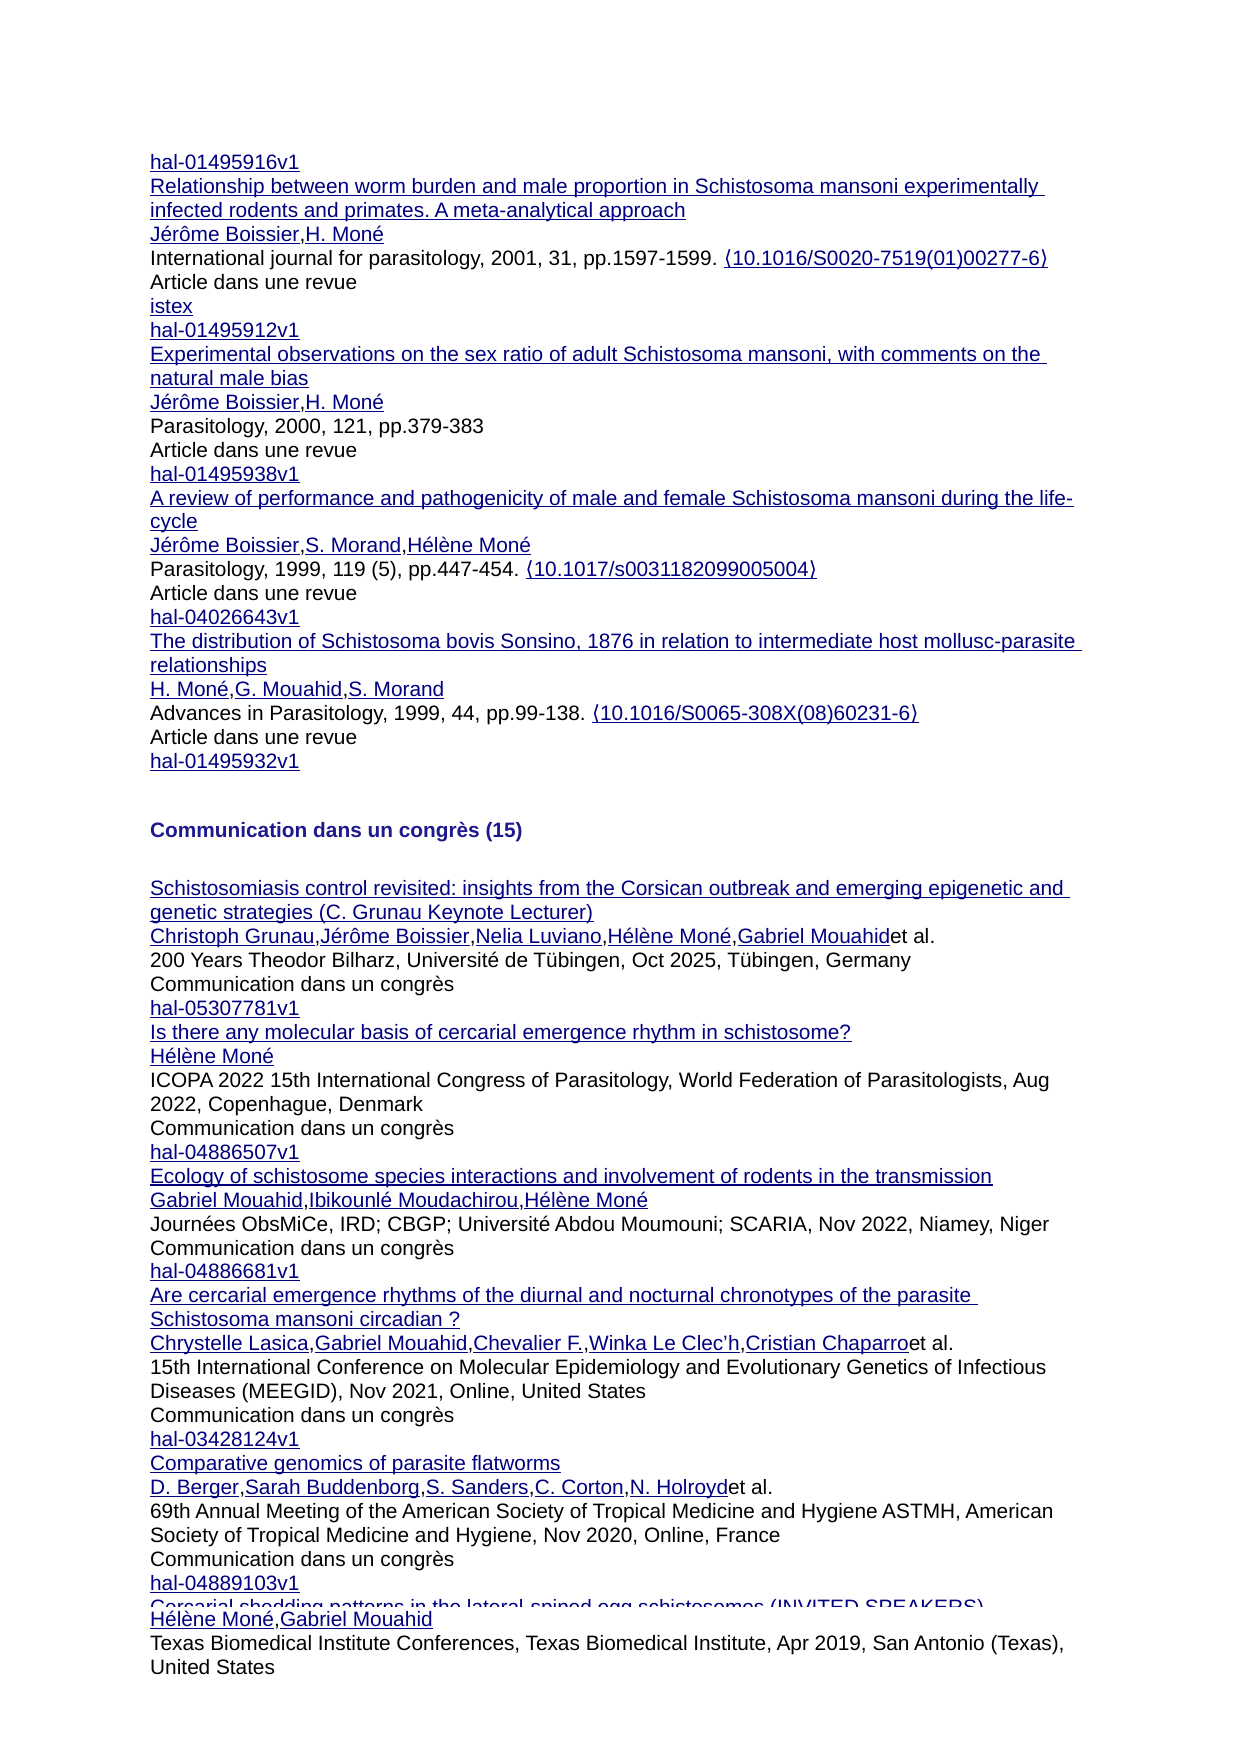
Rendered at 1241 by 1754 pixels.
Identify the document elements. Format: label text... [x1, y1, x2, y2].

table_cell Is there any molecular basis of cercarial emergence rhythm in schistosome? Hélène Moné ICOPA 2022 15th International Congress of Parasitology, World Federation of Parasitologists, Aug 2022, Copenhague, Denmark Communication dans un congrès hal-04886507v1 [150, 1020, 1090, 1163]
table_cell hal-01495916v1 [150, 150, 1090, 174]
table_cell Cercarial shedding patterns in the lateral-spined egg schistosomes (INVITED SPEAKERS) Hélène Moné,Gabriel Mouahid Texas Biomedical Institute Conferences, Texas Biomedical Institute, Apr 2019, San Antonio (Texas), United States [150, 1595, 1090, 1679]
table_cell Relationship between worm burden and male proportion in Schistosoma mansoni experimentally infected rodents and primates. A meta-analytical approach Jérôme Boissier,H. Moné International journal for parasitology, 2001, 31, pp.1597-1599. ⟨10.1016/S0020-7519(01)00277-6⟩ Article dans une revue istex hal-01495912v1 [150, 174, 1090, 342]
table_cell Comparative genomics of parasite flatworms D. Berger,Sarah Buddenborg,S. Sanders,C. Corton,N. Holroydet al. 69th Annual Meeting of the American Society of Tropical Medicine and Hygiene ASTMH, American Society of Tropical Medicine and Hygiene, Nov 2020, Online, France Communication dans un congrès hal-04889103v1 [150, 1451, 1090, 1595]
table_cell Experimental observations on the sex ratio of adult Schistosoma mansoni, with comments on the natural male bias Jérôme Boissier,H. Moné Parasitology, 2000, 121, pp.379-383 Article dans une revue hal-01495938v1 [150, 342, 1090, 485]
table_cell Are cercarial emergence rhythms of the diurnal and nocturnal chronotypes of the parasite Schistosoma mansoni circadian ? Chrystelle Lasica,Gabriel Mouahid,Chevalier F.,Winka Le Clec’h,Cristian Chaparroet al. 15th International Conference on Molecular Epidemiology and Evolutionary Genetics of Infectious Diseases (MEEGID), Nov 2021, Online, United States Communication dans un congrès hal-03428124v1 [150, 1283, 1090, 1451]
table_cell Ecology of schistosome species interactions and involvement of rodents in the transmission Gabriel Mouahid,Ibikounlé Moudachirou,Hélène Moné Journées ObsMiCe, IRD; CBGP; Université Abdou Moumouni; SCARIA, Nov 2022, Niamey, Niger Communication dans un congrès hal-04886681v1 [150, 1164, 1090, 1283]
table_cell A review of performance and pathogenicity of male and female Schistosoma mansoni during the life-cycle Jérôme Boissier,S. Morand,Hélène Moné Parasitology, 1999, 119 (5), pp.447-454. ⟨10.1017/s0031182099005004⟩ Article dans une revue hal-04026643v1 [150, 485, 1090, 629]
subtitle Communication dans un congrès (15) [150, 818, 1090, 842]
table_cell The distribution of Schistosoma bovis Sonsino, 1876 in relation to intermediate host mollusc-parasite relationships H. Moné,G. Mouahid,S. Morand Advances in Parasitology, 1999, 44, pp.99-138. ⟨10.1016/S0065-308X(08)60231-6⟩ Article dans une revue hal-01495932v1 [150, 629, 1090, 773]
table_header Schistosomiasis control revisited: insights from the Corsican outbreak and emerging epigenetic and genetic strategies (C. Grunau Keynote Lecturer) Christoph Grunau,Jérôme Boissier,Nelia Luviano,Hélène Moné,Gabriel Mouahidet al. 200 Years Theodor Bilharz, Université de Tübingen, Oct 2025, Tübingen, Germany Communication dans un congrès hal-05307781v1 [150, 876, 1090, 1020]
